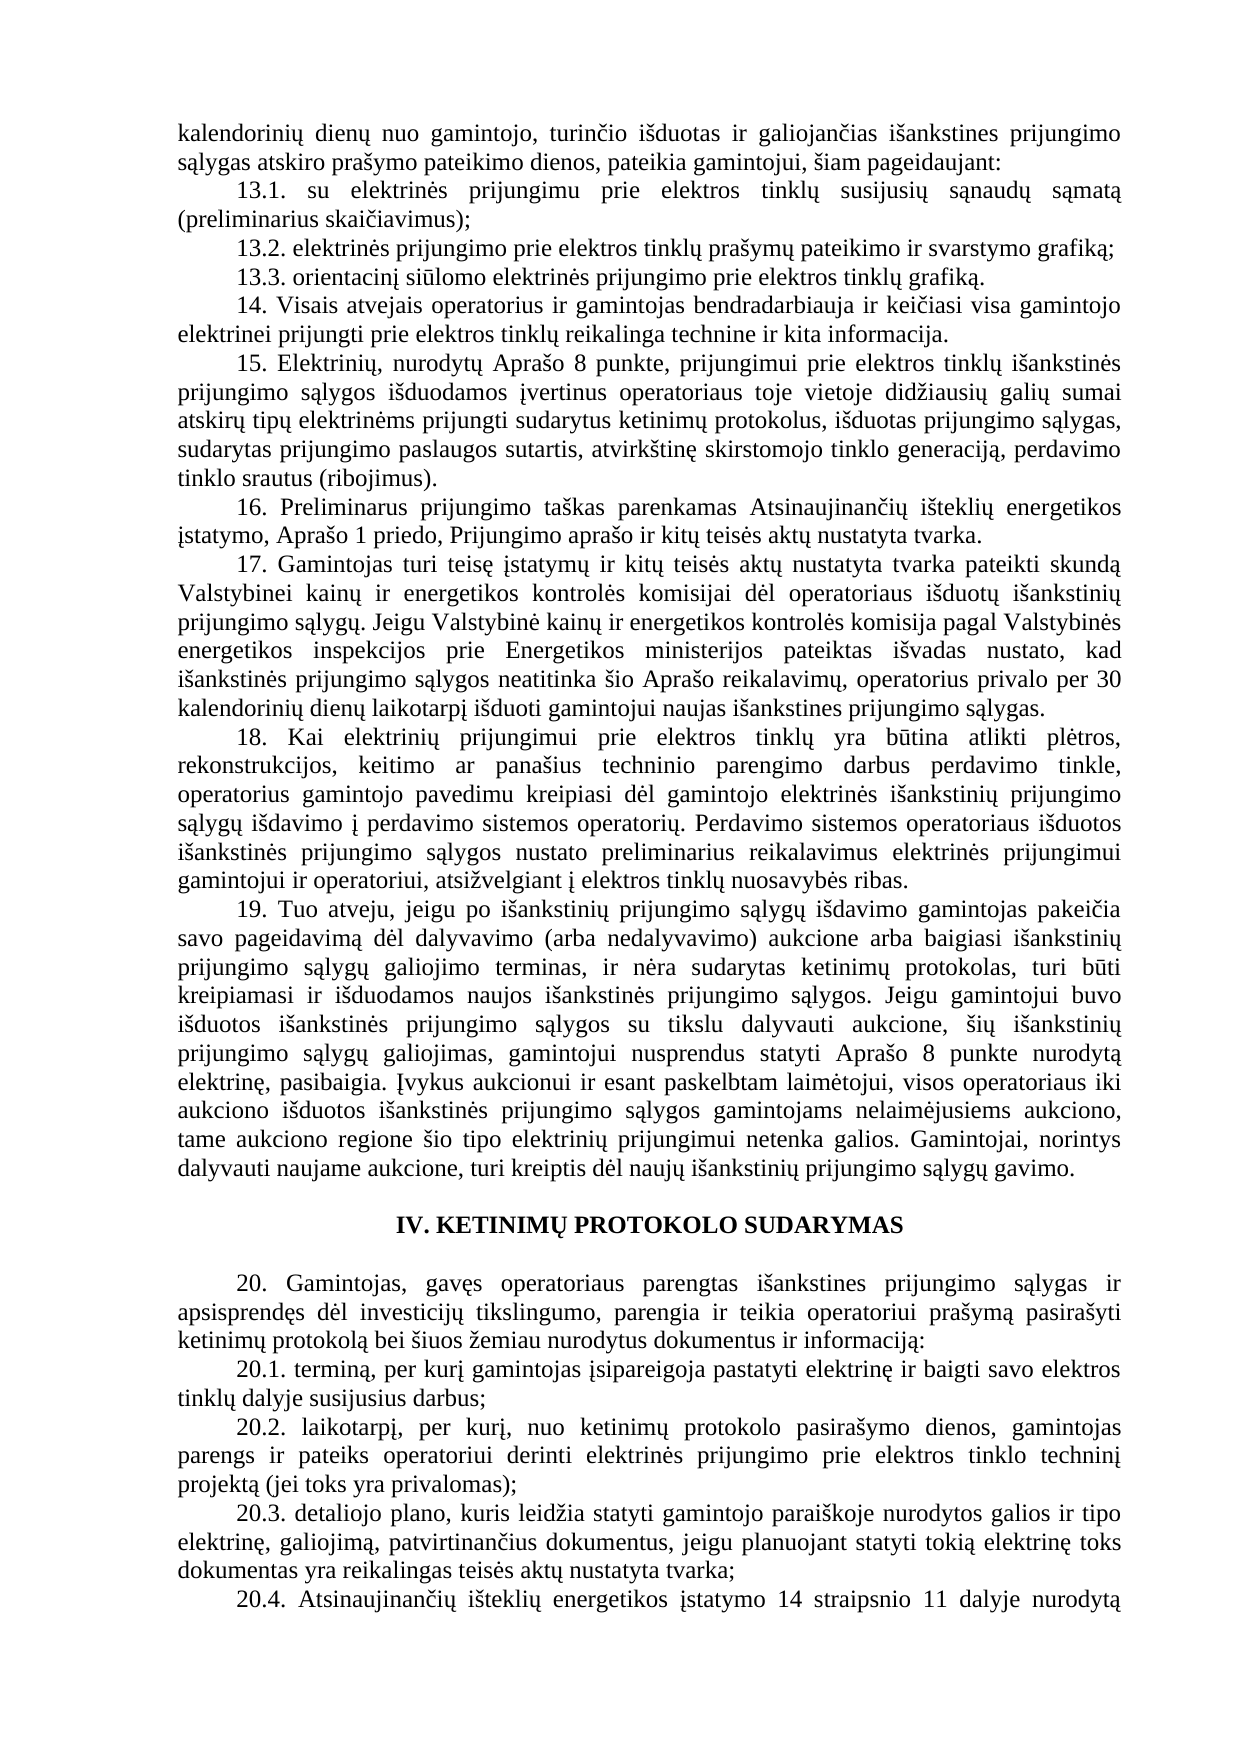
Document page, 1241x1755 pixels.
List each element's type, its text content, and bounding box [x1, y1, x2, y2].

text 18. Kai elektrinių prijungimui prie elektros tinklų yra būtina atlikti plėtros, rekonstrukcijos, keitimo ar panašius techninio parengimo darbus perdavimo tinkle, operatorius gamintojo pavedimu kreipiasi dėl gamintojo elektrinės išankstinių prijungimo sąlygų išdavimo į perdavimo sistemos operatorių. Perdavimo sistemos operatoriaus išduotos išankstinės prijungimo sąlygos nustato preliminarius reikalavimus elektrinės prijungimui gamintojui ir operatoriui, atsižvelgiant į elektros tinklų nuosavybės ribas. [177, 722, 1122, 894]
text 15. Elektrinių, nurodytų Aprašo 8 punkte, prijungimui prie elektros tinklų išankstinės prijungimo sąlygos išduodamos įvertinus operatoriaus toje vietoje didžiausių galių sumai atskirų tipų elektrinėms prijungti sudarytus ketinimų protokolus, išduotas prijungimo sąlygas, sudarytas prijungimo paslaugos sutartis, atvirkštinę skirstomojo tinklo generaciją, perdavimo tinklo srautus (ribojimus). [177, 348, 1122, 492]
text 14. Visais atvejais operatorius ir gamintojas bendradarbiauja ir keičiasi visa gamintojo elektrinei prijungti prie elektros tinklų reikalinga technine ir kita informacija. [177, 291, 1122, 348]
text 20.3. detaliojo plano, kuris leidžia statyti gamintojo paraiškoje nurodytos galios ir tipo elektrinę, galiojimą, patvirtinančius dokumentus, jeigu planuojant statyti tokią elektrinę toks dokumentas yra reikalingas teisės aktų nustatyta tvarka; [177, 1498, 1122, 1584]
text 13.3. orientacinį siūlomo elektrinės prijungimo prie elektros tinklų grafiką. [177, 262, 1122, 291]
text 20.4. Atsinaujinančių išteklių energetikos įstatymo 14 straipsnio 11 dalyje nurodytą [177, 1584, 1122, 1613]
text 20.2. laikotarpį, per kurį, nuo ketinimų protokolo pasirašymo dienos, gamintojas parengs ir pateiks operatoriui derinti elektrinės prijungimo prie elektros tinklo techninį projektą (jei toks yra privalomas); [177, 1412, 1122, 1498]
text 20.1. terminą, per kurį gamintojas įsipareigoja pastatyti elektrinę ir baigti savo elektros tinklų dalyje susijusius darbus; [177, 1354, 1122, 1412]
text 17. Gamintojas turi teisę įstatymų ir kitų teisės aktų nustatyta tvarka pateikti skundą Valstybinei kainų ir energetikos kontrolės komisijai dėl operatoriaus išduotų išankstinių prijungimo sąlygų. Jeigu Valstybinė kainų ir energetikos kontrolės komisija pagal Valstybinės energetikos inspekcijos prie Energetikos ministerijos pateiktas išvadas nustato, kad išankstinės prijungimo sąlygos neatitinka šio Aprašo reikalavimų, operatorius privalo per 30 kalendorinių dienų laikotarpį išduoti gamintojui naujas išankstines prijungimo sąlygas. [177, 549, 1122, 722]
text 19. Tuo atveju, jeigu po išankstinių prijungimo sąlygų išdavimo gamintojas pakeičia savo pageidavimą dėl dalyvavimo (arba nedalyvavimo) aukcione arba baigiasi išankstinių prijungimo sąlygų galiojimo terminas, ir nėra sudarytas ketinimų protokolas, turi būti kreipiamasi ir išduodamos naujos išankstinės prijungimo sąlygos. Jeigu gamintojui buvo išduotos išankstinės prijungimo sąlygos su tikslu dalyvauti aukcione, šių išankstinių prijungimo sąlygų galiojimas, gamintojui nusprendus statyti Aprašo 8 punkte nurodytą elektrinę, pasibaigia. Įvykus aukcionui ir esant paskelbtam laimėtojui, visos operatoriaus iki aukciono išduotos išankstinės prijungimo sąlygos gamintojams nelaimėjusiems aukciono, tame aukciono regione šio tipo elektrinių prijungimui netenka galios. Gamintojai, norintys dalyvauti naujame aukcione, turi kreiptis dėl naujų išankstinių prijungimo sąlygų gavimo. [177, 894, 1122, 1182]
text IV. KETINIMŲ PROTOKOLO SUDARYMAS [177, 1211, 1122, 1239]
text 20. Gamintojas, gavęs operatoriaus parengtas išankstines prijungimo sąlygas ir apsisprendęs dėl investicijų tikslingumo, parengia ir teikia operatoriui prašymą pasirašyti ketinimų protokolą bei šiuos žemiau nurodytus dokumentus ir informaciją: [177, 1268, 1122, 1354]
text 13.1. su elektrinės prijungimu prie elektros tinklų susijusių sąnaudų sąmatą (preliminarius skaičiavimus); [177, 176, 1122, 233]
text kalendorinių dienų nuo gamintojo, turinčio išduotas ir galiojančias išankstines prijungimo sąlygas atskiro prašymo pateikimo dienos, pateikia gamintojui, šiam pageidaujant: [177, 118, 1122, 176]
text 16. Preliminarus prijungimo taškas parenkamas Atsinaujinančių išteklių energetikos įstatymo, Aprašo 1 priedo, Prijungimo aprašo ir kitų teisės aktų nustatyta tvarka. [177, 492, 1122, 549]
text 13.2. elektrinės prijungimo prie elektros tinklų prašymų pateikimo ir svarstymo grafiką; [177, 233, 1122, 262]
